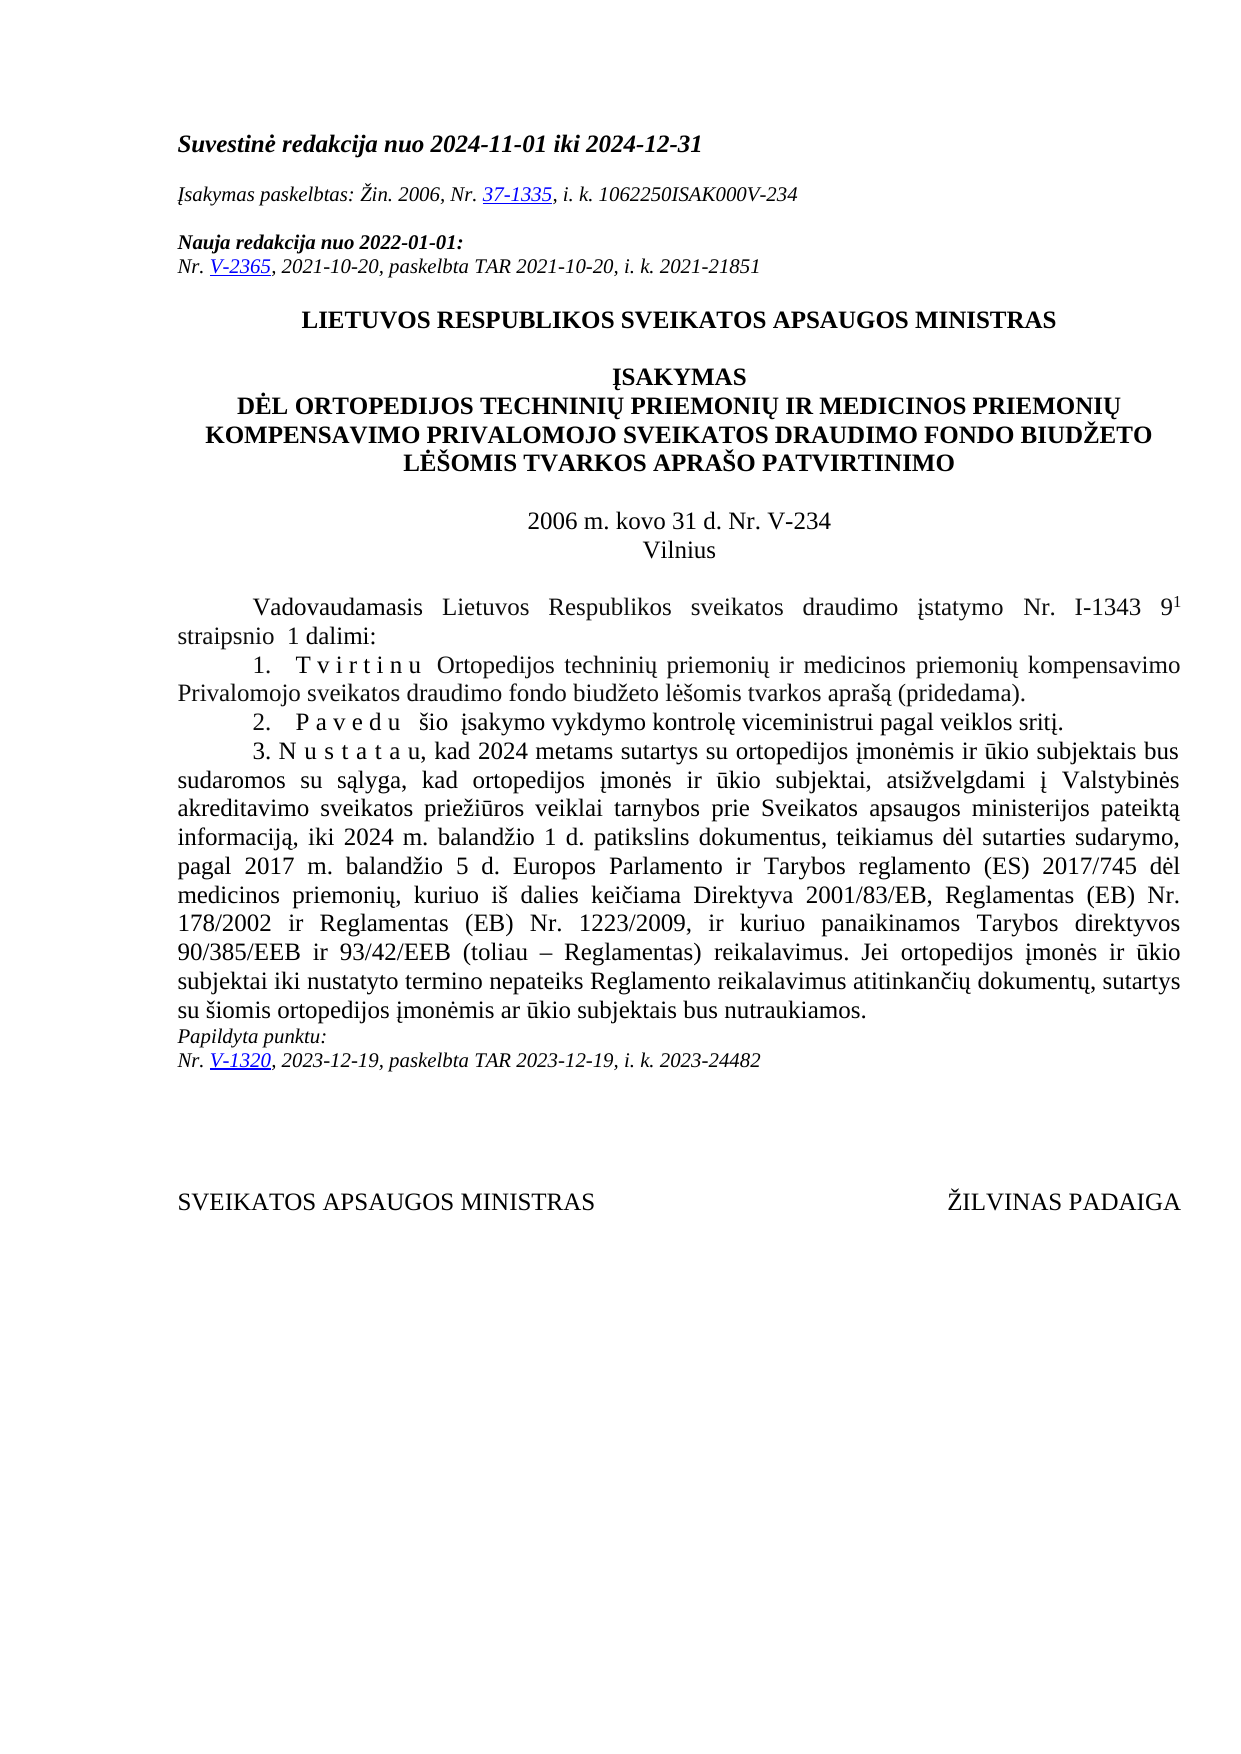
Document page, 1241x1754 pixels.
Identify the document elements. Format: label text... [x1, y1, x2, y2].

text SVEIKATOS APSAUGOS MINISTRAS ŽILVINAS PADAIGA [177, 1187, 1181, 1215]
text LIETUVOS RESPUBLIKOS SVEIKATOS APSAUGOS MINISTRAS [177, 305, 1181, 333]
text Suvestinė redakcija nuo 2024-11-01 iki 2024-12-31 [177, 129, 1181, 158]
text Nauja redakcija nuo 2022-01-01: [177, 230, 1181, 254]
text Įsakymas paskelbtas: Žin. 2006, Nr. 37-1335, i. k. 1062250ISAK000V-234 [177, 182, 1181, 206]
text 1. Tvirtinu Ortopedijos techninių priemonių ir medicinos priemonių kompensavimo Privalomojo sveikatos draudimo fondo biudžeto lėšomis tvarkos aprašą (pridedama). [177, 650, 1181, 707]
text Nr. V-1320, 2023-12-19, paskelbta TAR 2023-12-19, i. k. 2023-24482 [177, 1048, 1181, 1072]
text 2. Pavedu šio įsakymo vykdymo kontrolę viceministrui pagal veiklos sritį. [177, 707, 1181, 736]
text Vadovaudamasis Lietuvos Respublikos sveikatos draudimo įstatymo Nr. I-1343 91 straipsnio 1 dalimi: [177, 592, 1181, 650]
text DĖL ORTOPEDIJOS TECHNINIŲ PRIEMONIŲ IR MEDICINOS PRIEMONIŲ KOMPENSAVIMO PRIVALOMOJO SVEIKATOS DRAUDIMO FONDO BIUDŽETO LĖŠOMIS TVARKOS APRAŠO PATVIRTINIMO [177, 391, 1181, 477]
text ĮSAKYMAS [177, 362, 1181, 391]
text Nr. V-2365, 2021-10-20, paskelbta TAR 2021-10-20, i. k. 2021-21851 [177, 254, 1181, 278]
text Vilnius [177, 535, 1181, 563]
text 2006 m. kovo 31 d. Nr. V-234 [177, 506, 1181, 535]
text Papildyta punktu: [177, 1023, 1181, 1048]
text 3. N u s t a t a u, kad 2024 metams sutartys su ortopedijos įmonėmis ir ūkio subjektais bus sudaromos su sąlyga, kad ortopedijos įmonės ir ūkio subjektai, atsižvelgdami į Valstybinės akreditavimo sveikatos priežiūros veiklai tarnybos prie Sveikatos apsaugos ministerijos pateiktą informaciją, iki 2024 m. balandžio 1 d. patikslins dokumentus, teikiamus dėl sutarties sudarymo, pagal 2017 m. balandžio 5 d. Europos Parlamento ir Tarybos reglamento (ES) 2017/745 dėl medicinos priemonių, kuriuo iš dalies keičiama Direktyva 2001/83/EB, Reglamentas (EB) Nr. 178/2002 ir Reglamentas (EB) Nr. 1223/2009, ir kuriuo panaikinamos Tarybos direktyvos 90/385/EEB ir 93/42/EEB (toliau – Reglamentas) reikalavimus. Jei ortopedijos įmonės ir ūkio subjektai iki nustatyto termino nepateiks Reglamento reikalavimus atitinkančių dokumentų, sutartys su šiomis ortopedijos įmonėmis ar ūkio subjektais bus nutraukiamos. [177, 736, 1181, 1023]
